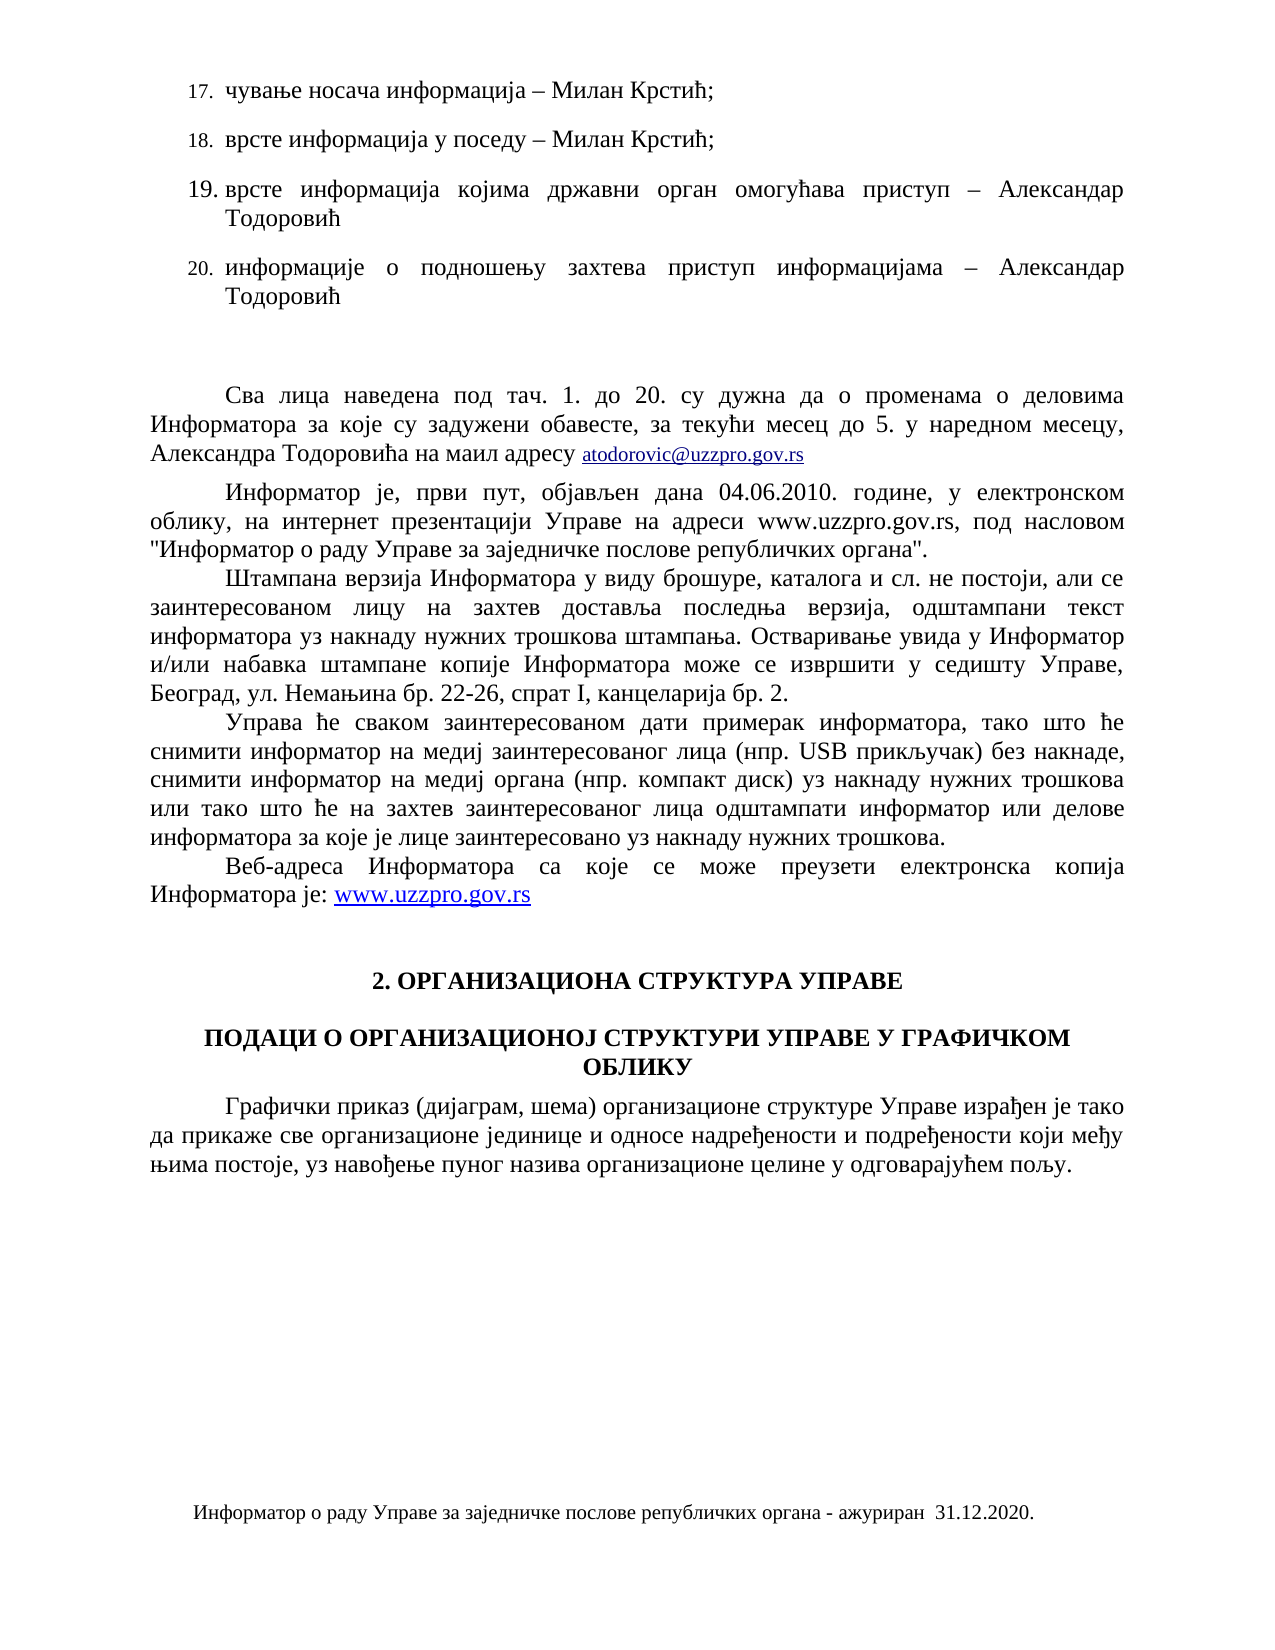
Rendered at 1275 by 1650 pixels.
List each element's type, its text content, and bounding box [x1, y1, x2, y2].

list чување носача информација – Милан Крстић; [187, 75, 1125, 104]
text Управа ће сваком заинтересованом дати примерак информатора, тако што ће снимити информатор на медиј заинтересованог лица (нпр. USB прикључак) без накнаде, снимити информатор на медиј органа (нпр. компакт диск) уз накнаду нужних трошкова или тако што ће на захтев заинтересованог лица одштампати информатор или делове информатора за које је лице заинтересовано уз накнаду нужних трошкова. [150, 707, 1125, 851]
text Веб-адреса Информатора са које се може преузети електронска копија Информатора је: www.uzzpro.gov.rs [150, 851, 1125, 908]
text ПОДАЦИ О ОРГАНИЗАЦИОНОЈ СТРУКТУРИ УПРАВЕ У ГРАФИЧКОМ ОБЛИКУ [150, 1023, 1125, 1081]
list информације о подношењу захтева приступ информацијама – Александар Тодоровић [187, 252, 1125, 310]
text Сва лица наведена под тач. 1. до 20. су дужна да о променама о деловима Информатора за које су задужени обавесте, за текући месец до 5. у наредном месецу, Александра Тодоровића на маил адресу atodorovic@uzzpro.gov.rs [150, 380, 1125, 467]
text Штампана верзија Информатора у виду брошуре, каталога и сл. не постоји, али се заинтересованом лицу на захтев доставља последња верзија, одштампани текст информатора уз накнаду нужних трошкова штампања. Остваривање увида у Информатор и/или набавка штампане копије Информатора може се извршити у седишту Управе, Београд, ул. Немањина бр. 22-26, спрат I, канцеларија бр. 2. [150, 563, 1125, 707]
list врсте информација у поседу – Милан Крстић; [187, 124, 1125, 153]
text Графички приказ (дијаграм, шема) организационе структуре Управе израђен је тако да прикаже све организационе јединице и односе надређености и подређености који међу њима постоје, уз навођење пуног назива организационе целине у одговарајућем пољу. [150, 1091, 1125, 1177]
text 2. ОРГАНИЗАЦИОНА СТРУКТУРА УПРАВЕ [150, 966, 1125, 994]
list врсте информација којима државни орган омогућава приступ – Александар Тодоровић [187, 174, 1125, 232]
text Информатор је, први пут, објављен дана 04.06.2010. године, у електронском облику, на интернет презентацији Управе на адреси www.uzzpro.gov.rs, под насловом ''Информатор о раду Управе за заједничке послове републичких органа''. [150, 477, 1125, 563]
